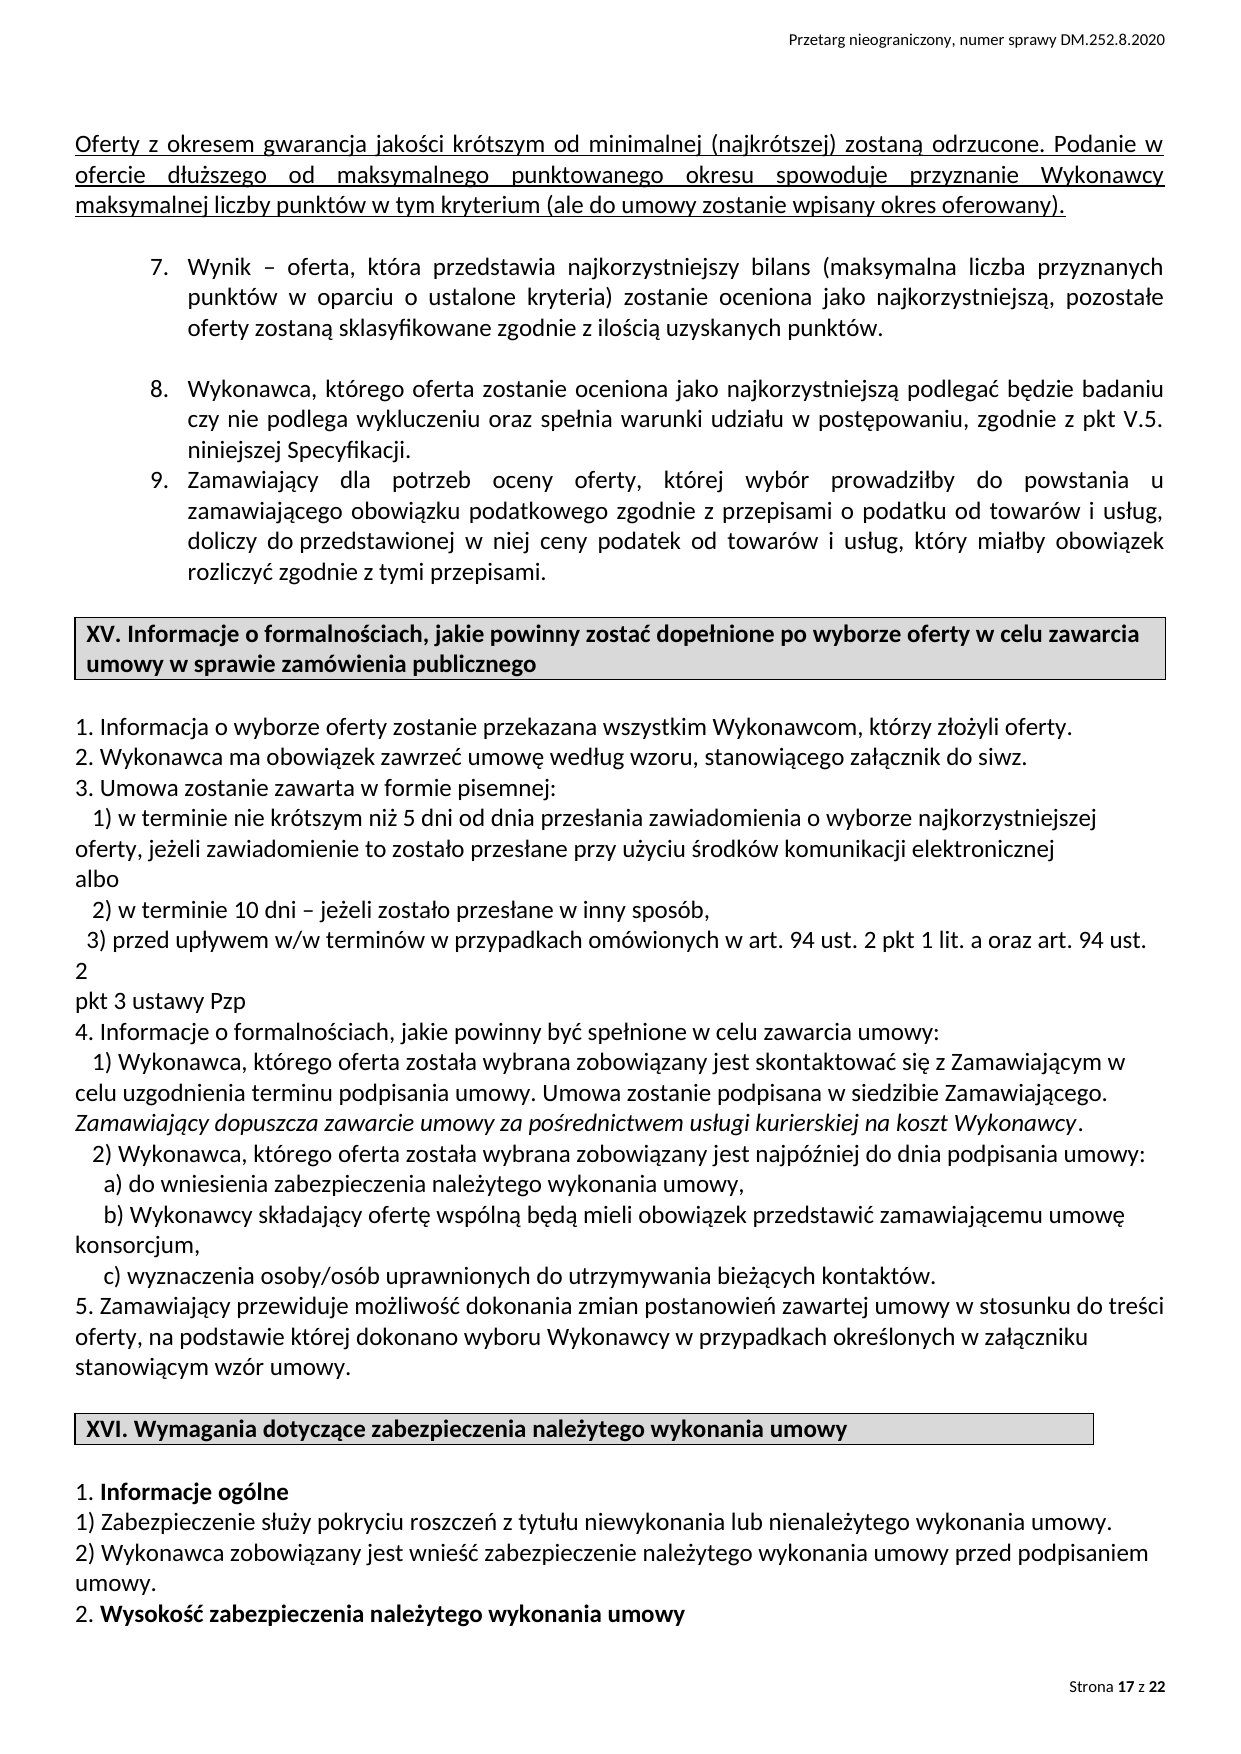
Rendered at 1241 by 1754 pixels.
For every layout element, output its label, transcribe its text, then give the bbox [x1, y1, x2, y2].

text 4. Informacje o formalnościach, jakie powinny być spełnione w celu zawarcia umowy: [75, 1016, 1165, 1046]
table_header XV. Informacje o formalnościach, jakie powinny zostać dopełnione po wyborze oferty w celu zawarcia umowy w sprawie zamówienia publicznego [76, 618, 1165, 679]
text maksymalnej liczby punktów w tym kryterium (ale do umowy zostanie wpisany okres oferowany). [75, 187, 1165, 220]
text 1) Zabezpieczenie służy pokryciu roszczeń z tytułu niewykonania lub nienależytego wykonania umowy. [75, 1506, 1165, 1537]
text 5. Zamawiający przewiduje możliwość dokonania zmian postanowień zawartej umowy w stosunku do treści oferty, na podstawie której dokonano wyboru Wykonawcy w przypadkach określonych w załączniku stanowiącym wzór umowy. [75, 1291, 1165, 1382]
text 2) Wykonawca zobowiązany jest wnieść zabezpieczenie należytego wykonania umowy przed podpisaniem umowy. [75, 1537, 1165, 1598]
list Wynik – oferta, która przedstawia najkorzystniejszy bilans (maksymalna liczba przyznanych punktów w oparciu o ustalone kryteria) zostanie oceniona jako najkorzystniejszą, pozostałe oferty zostaną sklasyfikowane zgodnie z ilością uzyskanych punktów. [150, 251, 1165, 342]
list Wykonawca, którego oferta zostanie oceniona jako najkorzystniejszą podlegać będzie badaniu czy nie podlega wykluczeniu oraz spełnia warunki udziału w postępowaniu, zgodnie z pkt V.5. niniejszej Specyfikacji. [150, 373, 1165, 464]
text a) do wniesienia zabezpieczenia należytego wykonania umowy, [75, 1168, 1165, 1199]
text pkt 3 ustawy Pzp [75, 985, 1165, 1016]
text 3) przed upływem w/w terminów w przypadkach omówionych w art. 94 ust. 2 pkt 1 lit. a oraz art. 94 ust. 2 [75, 924, 1165, 985]
text albo [75, 863, 1165, 894]
text Oferty z okresem gwarancja jakości krótszym od minimalnej (najkrótszej) zostaną odrzucone. Podanie w ofercie dłuższego od maksymalnego punktowanego okresu spowoduje przyznanie Wykonawcy [75, 129, 1165, 185]
text b) Wykonawcy składający ofertę wspólną będą mieli obowiązek przedstawić zamawiającemu umowę konsorcjum, [75, 1199, 1165, 1260]
text 2) w terminie 10 dni – jeżeli zostało przesłane w inny sposób, [75, 894, 1165, 924]
text 2) Wykonawca, którego oferta została wybrana zobowiązany jest najpóźniej do dnia podpisania umowy: [75, 1138, 1165, 1168]
list Zamawiający dla potrzeb oceny oferty, której wybór prowadziłby do powstania u zamawiającego obowiązku podatkowego zgodnie z przepisami o podatku od towarów i usług, doliczy do przedstawionej w niej ceny podatek od towarów i usług, który miałby obowiązek rozliczyć zgodnie z tymi przepisami. [150, 464, 1165, 586]
text 1) w terminie nie krótszym niż 5 dni od dnia przesłania zawiadomienia o wyborze najkorzystniejszej oferty, jeżeli zawiadomienie to zostało przesłane przy użyciu środków komunikacji elektronicznej [75, 802, 1165, 863]
text 2. Wykonawca ma obowiązek zawrzeć umowę według wzoru, stanowiącego załącznik do siwz. [75, 741, 1165, 772]
text 1. Informacje ogólne [75, 1476, 1165, 1506]
table_header XVI. Wymagania dotyczące zabezpieczenia należytego wykonania umowy [76, 1414, 1093, 1444]
text 3. Umowa zostanie zawarta w formie pisemnej: [75, 772, 1165, 802]
text c) wyznaczenia osoby/osób uprawnionych do utrzymywania bieżących kontaktów. [75, 1260, 1165, 1291]
text 1) Wykonawca, którego oferta została wybrana zobowiązany jest skontaktować się z Zamawiającym w celu uzgodnienia terminu podpisania umowy. Umowa zostanie podpisana w siedzibie Zamawiającego. Zamawiający dopuszcza zawarcie umowy za pośrednictwem usługi kurierskiej na koszt Wykonawcy. [75, 1046, 1165, 1138]
text 1. Informacja o wyborze oferty zostanie przekazana wszystkim Wykonawcom, którzy złożyli oferty. [75, 711, 1165, 741]
text 2. Wysokość zabezpieczenia należytego wykonania umowy [75, 1598, 1165, 1628]
